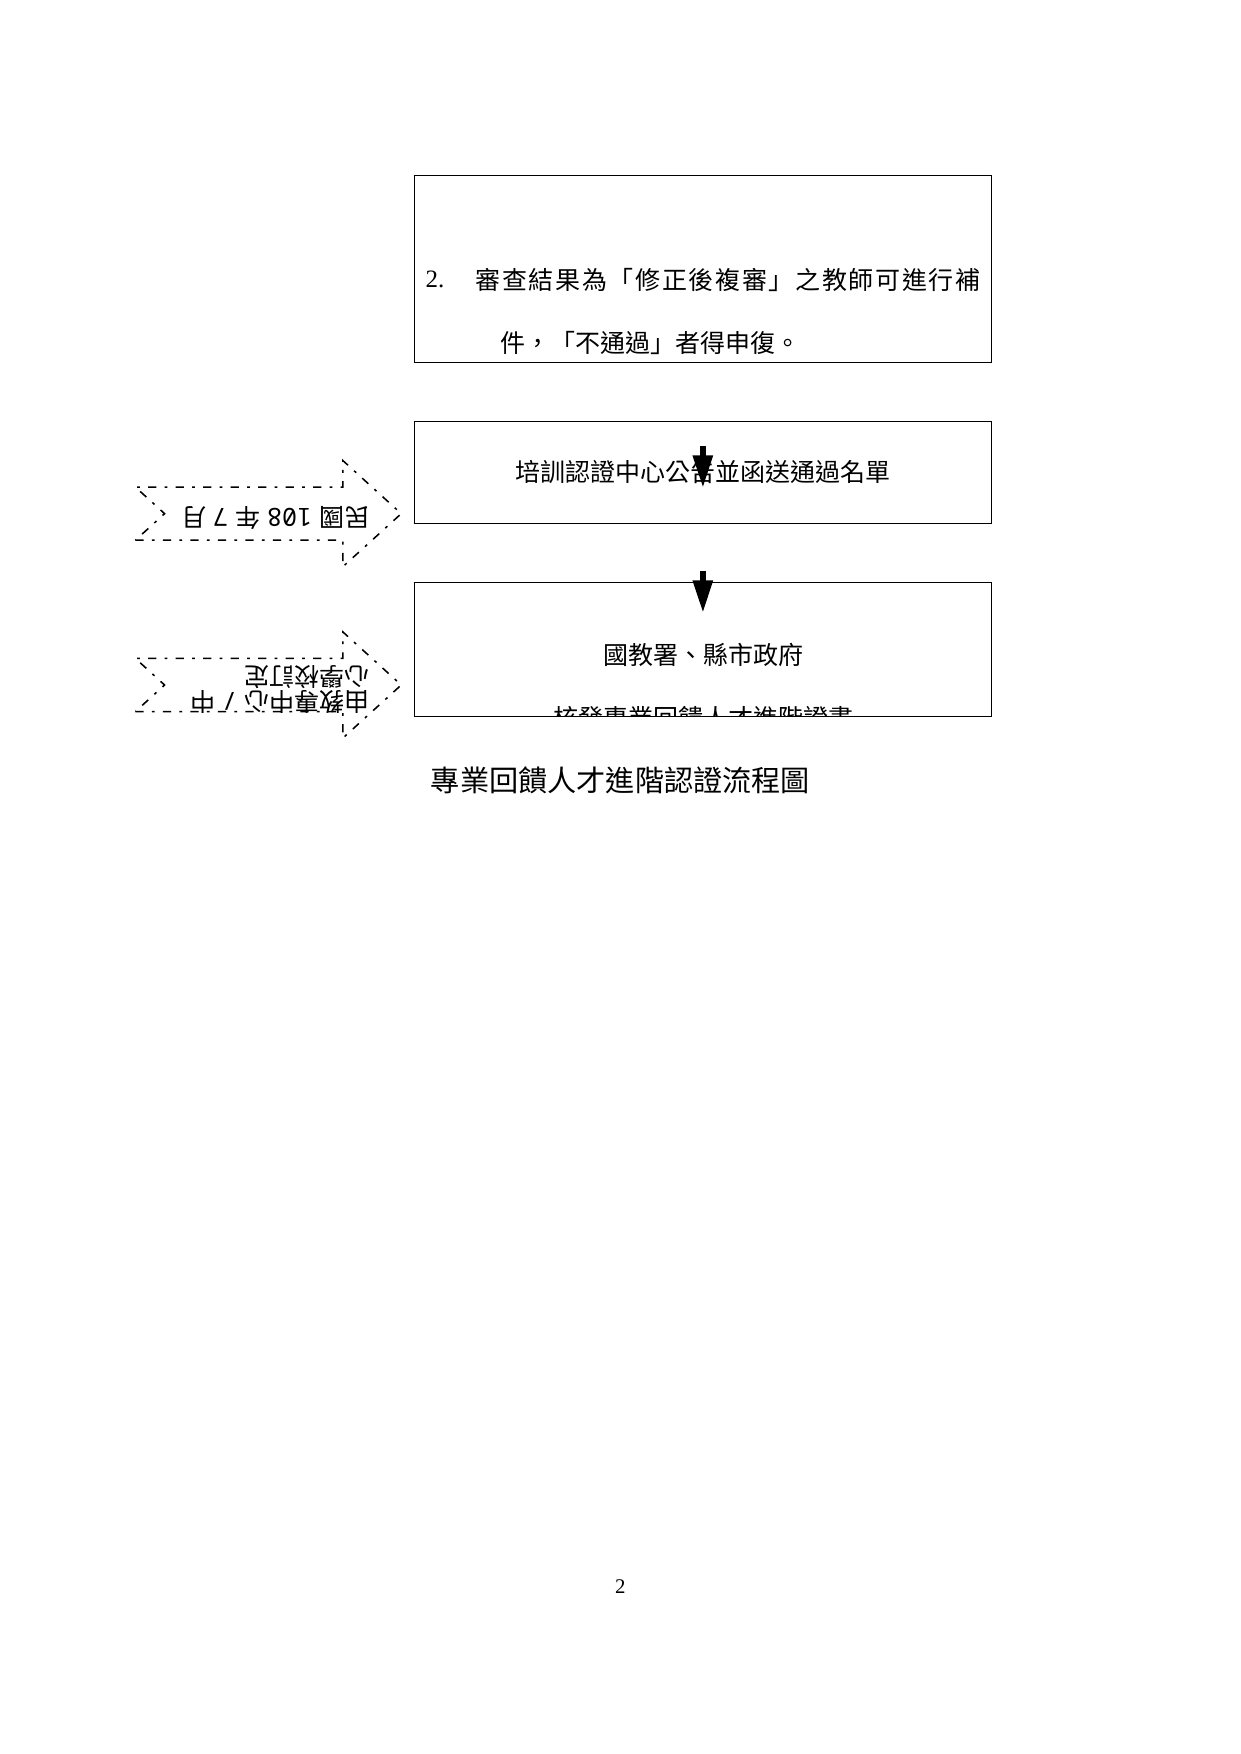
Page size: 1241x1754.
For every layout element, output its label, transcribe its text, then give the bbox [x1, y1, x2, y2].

table_cell [123, 175, 414, 362]
table_cell [992, 362, 1118, 421]
table_cell 培訓認證中心公告並函送通過名單 給縣市政府教育局(處)/中心學校 [415, 422, 991, 523]
table_cell [992, 582, 1118, 716]
table_cell [992, 175, 1118, 362]
table_cell [414, 524, 992, 582]
table_cell 專業回饋人才進階認證流程圖 [123, 716, 1118, 800]
table_cell 培訓認證中心進行認證資料審查(含初審、複審)。 審查結果為「修正後複審」之教師可進行補件，「不通過」者得申復。 [415, 176, 991, 362]
table_cell [992, 523, 1118, 582]
table_cell [123, 582, 414, 716]
table_cell 國教署、縣市政府 核發專業回饋人才進階證書 [415, 583, 991, 716]
table_cell [123, 362, 414, 582]
table_cell [992, 421, 1118, 523]
table_cell [414, 363, 992, 421]
